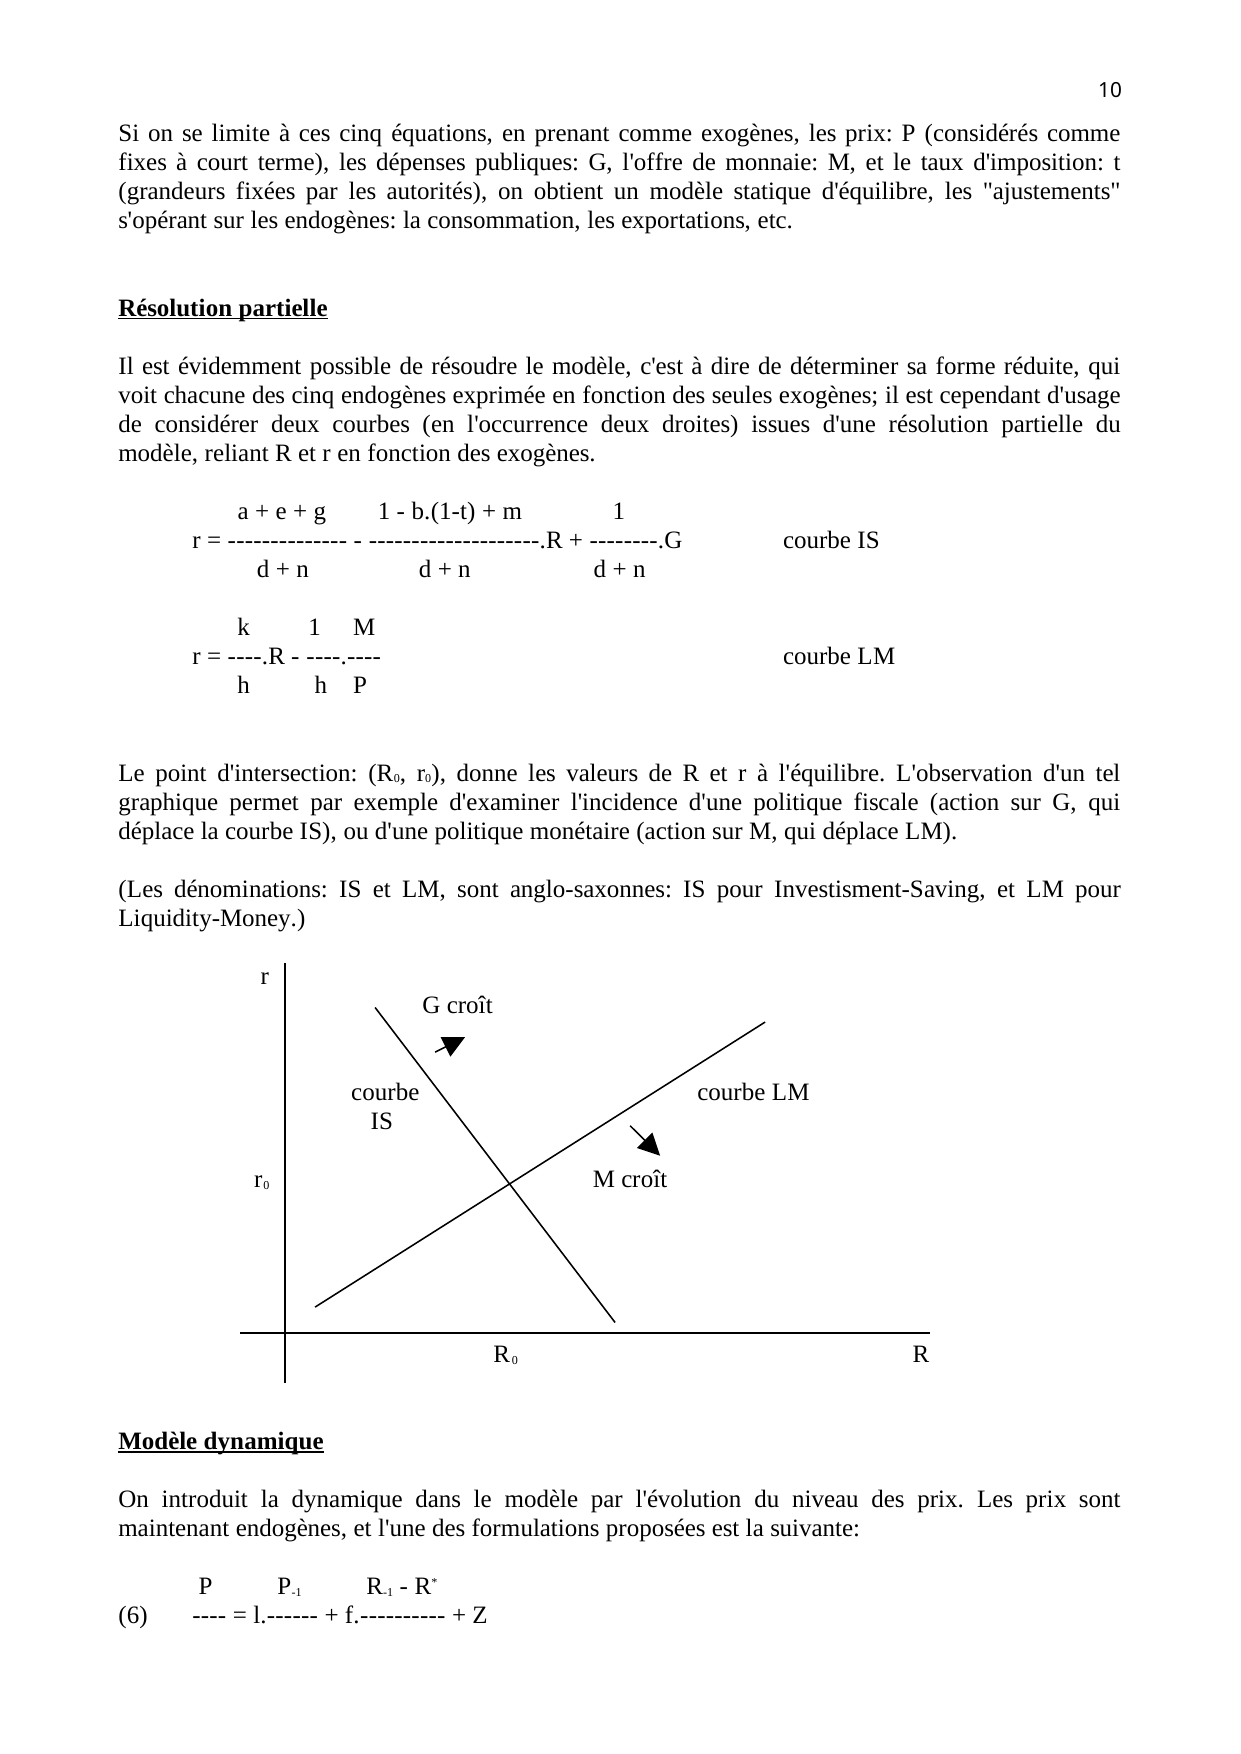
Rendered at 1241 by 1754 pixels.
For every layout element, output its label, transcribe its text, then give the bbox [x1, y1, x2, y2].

text r = ‑‑‑‑.R - ‑‑‑‑.‑‑‑‑ courbe LM [118, 641, 1122, 670]
text (6) ‑‑‑‑ = l.‑‑‑‑‑‑ + f.‑‑‑‑‑‑‑‑‑‑ + Z [118, 1600, 1122, 1629]
text P P-1 R-1 - R* [118, 1571, 1122, 1600]
text M croît [512, 1164, 1122, 1193]
text r0 [118, 1164, 284, 1193]
text Le point d'intersection: (R0, r0), donne les valeurs de R et r à l'équilibre. L'observation d'un tel graphique permet par exemple d'examiner l'incidence d'une politique fiscale (action sur G, qui déplace la courbe IS), ou d'une politique monétaire (action sur M, qui déplace LM). [118, 757, 1122, 845]
text [497, 1164, 537, 1182]
text [430, 1077, 675, 1106]
text Résolution partielle [118, 292, 1122, 322]
text d + n d + n d + n [118, 554, 1122, 583]
text Il est évidemment possible de résoudre le modèle, c'est à dire de déterminer sa forme réduite, qui voit chacune des cinq endogènes exprimée en fonction des seules exogènes; il est cependant d'usage de considérer deux courbes (en l'occurrence deux droites) issues d'une résolution partielle du modèle, reliant R et r en fonction des exogènes. [118, 351, 1122, 467]
text (Les dénominations: IS et LM, sont anglo-saxonnes: IS pour Investisment-Saving, et LM pour Liquidity-Money.) [118, 874, 1122, 932]
text Modèle dynamique [118, 1426, 1122, 1455]
text courbe [286, 1077, 448, 1106]
text R0 R [286, 1339, 1122, 1368]
text k 1 M [118, 612, 1122, 641]
text courbe LM [636, 1077, 1122, 1106]
text G croît [286, 990, 1122, 1019]
text [118, 1077, 284, 1106]
text [118, 1106, 284, 1135]
text h h P [118, 670, 1122, 699]
text r = ‑‑‑‑‑‑‑‑‑‑‑‑‑‑ - ‑‑‑‑‑‑‑‑‑‑‑‑‑‑‑‑‑‑‑‑.R + ‑‑‑‑‑‑‑‑.G courbe IS [118, 525, 1122, 554]
text IS [286, 1106, 470, 1135]
text [286, 1164, 507, 1193]
text r [118, 961, 1122, 990]
text On introduit la dynamique dans le modèle par l'évolution du niveau des prix. Les prix sont maintenant endogènes, et l'une des formulations proposées est la suivante: [118, 1484, 1122, 1542]
text Si on se limite à ces cinq équations, en prenant comme exogènes, les prix: P (considérés comme fixes à court terme), les dépenses publiques: G, l'offre de monnaie: M, et le taux d'imposition: t (grandeurs fixées par les autorités), on obtient un modèle statique d'équilibre, les "ajustements" s'opérant sur les endogènes: la consommation, les exportations, etc. [118, 118, 1122, 234]
text a + e + g 1 - b.(1-t) + m 1 [118, 496, 1122, 525]
text [452, 1106, 629, 1135]
text [118, 990, 284, 1019]
text [590, 1106, 1122, 1135]
text [118, 1339, 284, 1368]
